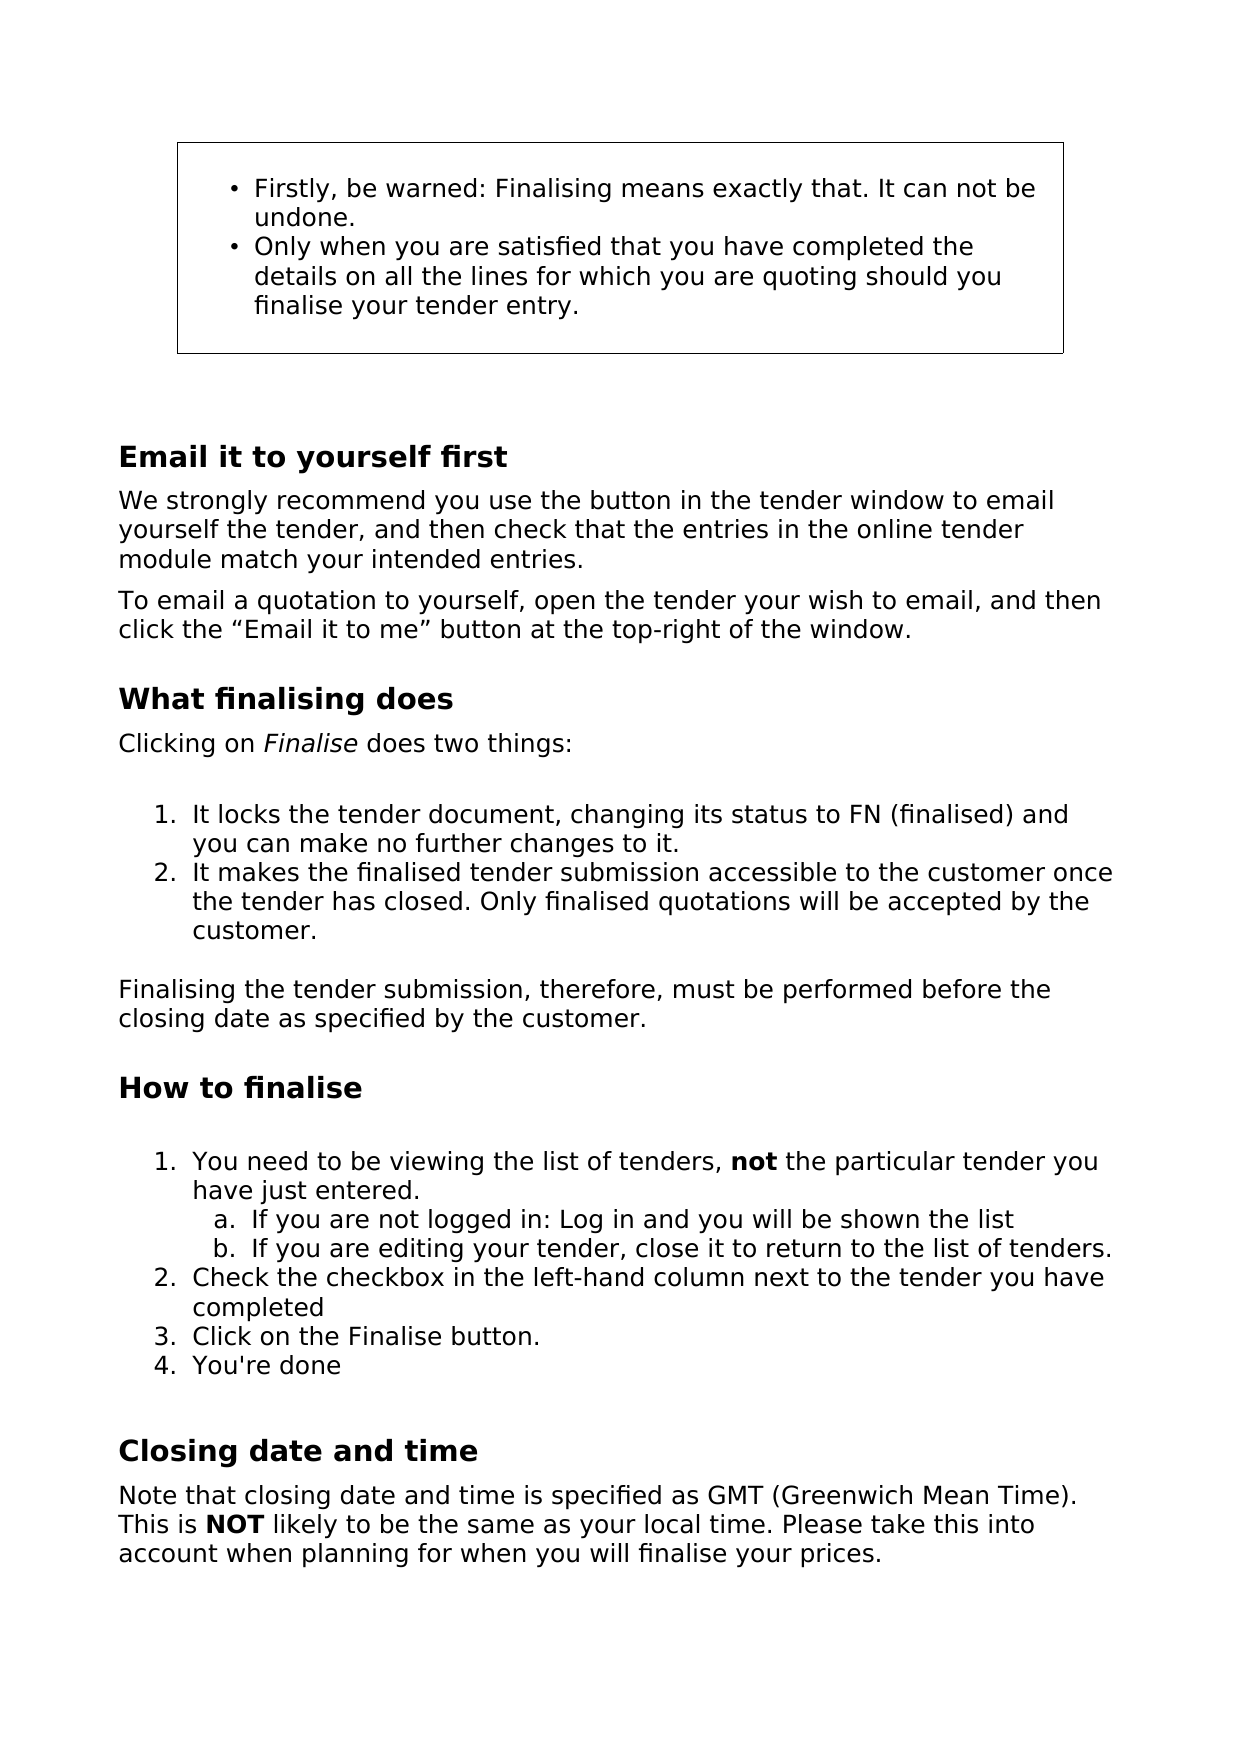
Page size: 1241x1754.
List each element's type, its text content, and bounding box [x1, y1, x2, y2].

subtitle Closing date and time [118, 1435, 1122, 1469]
subtitle What finalising does [118, 682, 1122, 716]
text Note that closing date and time is specified as GMT (Greenwich Mean Time). This is NOT likely to be the same as your local time. Please take this into account when planning for when you will finalise your prices. [118, 1481, 1122, 1569]
subtitle How to finalise [118, 1071, 1122, 1105]
table_header Firstly, be warned: Finalising means exactly that. It can not be undone. Only when you are satisfied that you have completed the details on all the lines for which you are quoting should you finalise your tender entry. [178, 143, 1063, 352]
list If you are not logged in: Log in and you will be shown the list [236, 1205, 1122, 1234]
list It makes the finalised tender submission accessible to the customer once the tender has closed. Only finalised quotations will be accepted by the customer. [177, 858, 1122, 946]
subtitle Email it to yourself first [118, 440, 1122, 474]
text Clicking on Finalise does two things: [118, 729, 1122, 758]
list Check the checkbox in the left-hand column next to the tender you have completed [177, 1264, 1122, 1322]
list Click on the Finalise button. [177, 1322, 1122, 1351]
text Finalising the tender submission, therefore, must be performed before the closing date as specified by the customer. [118, 975, 1122, 1033]
text To email a quotation to yourself, open the tender your wish to email, and then click the “Email it to me” button at the top-right of the window. [118, 586, 1122, 645]
list You need to be viewing the list of tenders, not the particular tender you have just entered. [177, 1147, 1122, 1205]
text We strongly recommend you use the button in the tender window to email yourself the tender, and then check that the entries in the online tender module match your intended entries. [118, 486, 1122, 574]
list It locks the tender document, changing its status to FN (finalised) and you can make no further changes to it. [177, 800, 1122, 858]
list You're done [177, 1351, 1122, 1380]
list If you are editing your tender, close it to return to the list of tenders. [236, 1234, 1122, 1264]
